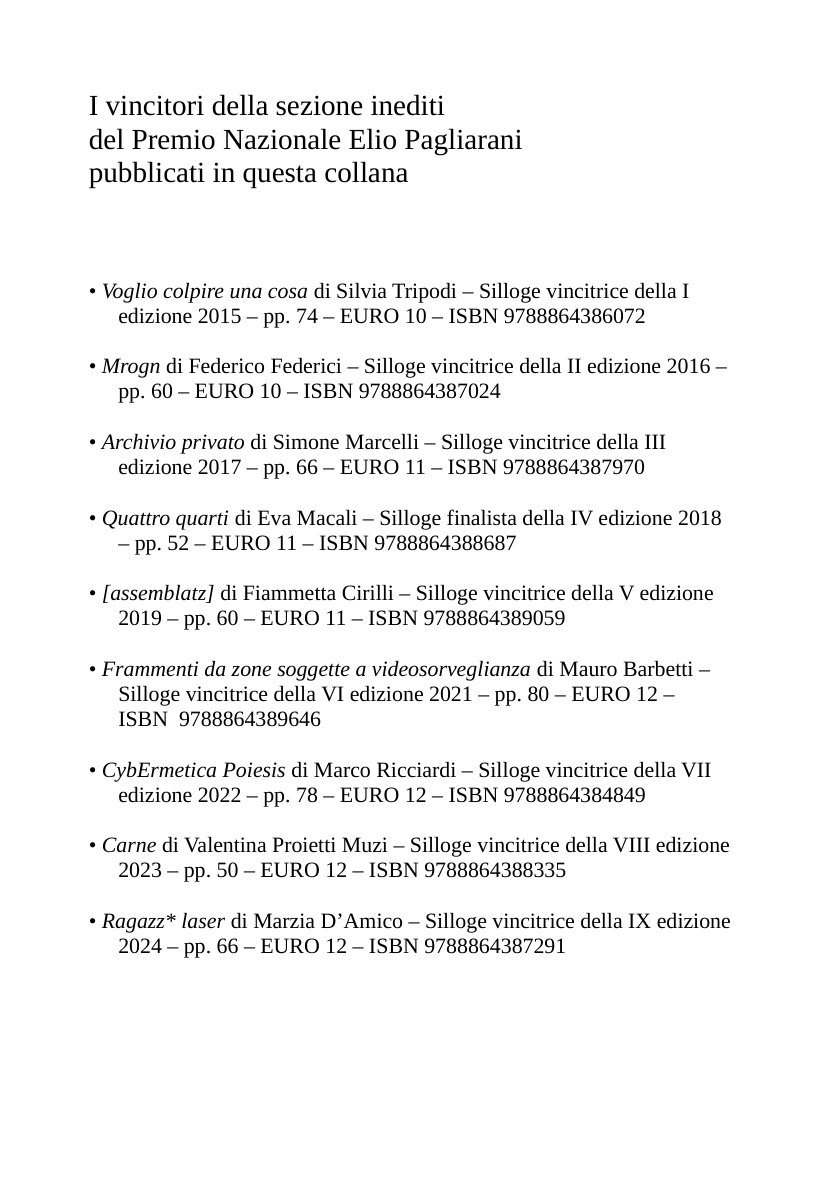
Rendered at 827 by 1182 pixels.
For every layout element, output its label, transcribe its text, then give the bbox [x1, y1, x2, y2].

text • Archivio privato di Simone Marcelli – Silloge vincitrice della III edizione 2017 – pp. 66 – EURO 11 – ISBN 9788864387970 [88, 429, 738, 479]
text • [assemblatz] di Fiammetta Cirilli – Silloge vincitrice della V edizione 2019 – pp. 60 – EURO 11 – ISBN 9788864389059 [88, 580, 738, 631]
text • Ragazz* laser di Marzia D’Amico – Silloge vincitrice della IX edizione 2024 – pp. 66 – EURO 12 – ISBN 9788864387291 [88, 908, 738, 958]
text • Frammenti da zone soggette a videosorveglianza di Mauro Barbetti – Silloge vincitrice della VI edizione 2021 – pp. 80 – EURO 12 – ISBN 9788864389646 [88, 656, 738, 731]
text • Carne di Valentina Proietti Muzi – Silloge vincitrice della VIII edizione 2023 – pp. 50 – EURO 12 – ISBN 9788864388335 [88, 832, 738, 883]
text I vincitori della sezione inediti del Premio Nazionale Elio Pagliarani pubblicati in questa collana [88, 88, 738, 189]
text • CybErmetica Poiesis di Marco Ricciardi – Silloge vincitrice della VII edizione 2022 – pp. 78 – EURO 12 – ISBN 9788864384849 [88, 757, 738, 807]
text • Mrogn di Federico Federici – Silloge vincitrice della II edizione 2016 – pp. 60 – EURO 10 – ISBN 9788864387024 [88, 353, 738, 404]
text • Quattro quarti di Eva Macali – Silloge finalista della IV edizione 2018 – pp. 52 – EURO 11 – ISBN 9788864388687 [88, 504, 738, 555]
text • Voglio colpire una cosa di Silvia Tripodi – Silloge vincitrice della I edizione 2015 – pp. 74 – EURO 10 – ISBN 9788864386072 [88, 278, 738, 328]
